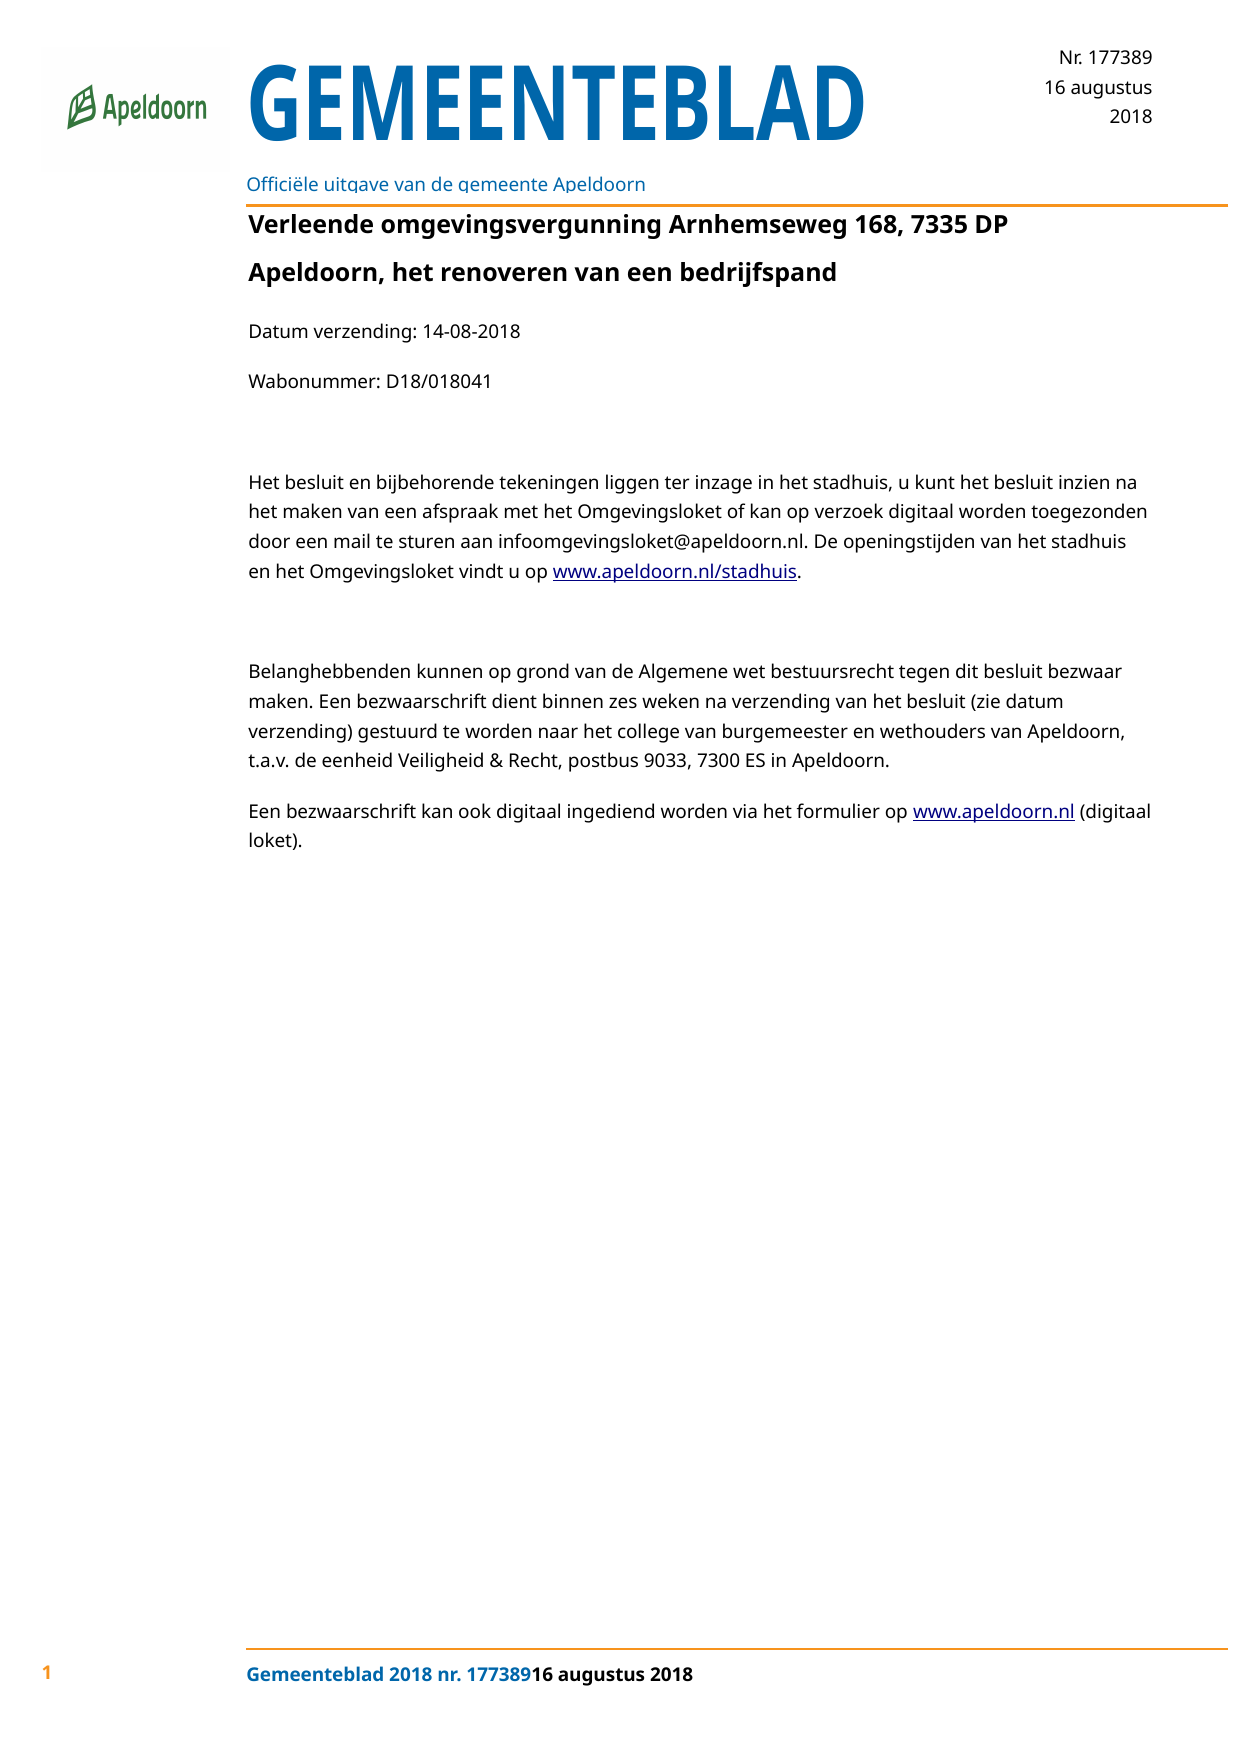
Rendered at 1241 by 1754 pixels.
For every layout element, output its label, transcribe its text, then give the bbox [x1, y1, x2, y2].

text Een bezwaarschrift kan ook digitaal ingediend worden via het formulier op www.apeldoorn.nl (digitaal loket). [248, 798, 1152, 853]
text Belanghebbenden kunnen op grond van de Algemene wet bestuursrecht tegen dit besluit bezwaar maken. Een bezwaarschrift dient binnen zes weken na verzending van het besluit (zie datum verzending) gestuurd te worden naar het college van burgemeester en wethouders van Apeldoorn, t.a.v. de eenheid Veiligheid & Recht, postbus 9033, 7300 ES in Apeldoorn. [248, 659, 1152, 773]
picture [41, 47, 231, 172]
text Verleende omgevingsvergunning Arnhemseweg 168, 7335 DP Apeldoorn, het renoveren van een bedrijfspand [248, 207, 1152, 288]
text Datum verzending: 14-08-2018 [248, 318, 1152, 344]
text Wabonummer: D18/018041 [248, 368, 1152, 394]
text Het besluit en bijbehorende tekeningen liggen ter inzage in het stadhuis, u kunt het besluit inzien na het maken van een afspraak met het Omgevingsloket of kan op verzoek digitaal worden toegezonden door een mail te sturen aan infoomgevingsloket@apeldoorn.nl. De openingstijden van het stadhuis en het Omgevingsloket vindt u op www.apeldoorn.nl/stadhuis. [248, 469, 1152, 584]
